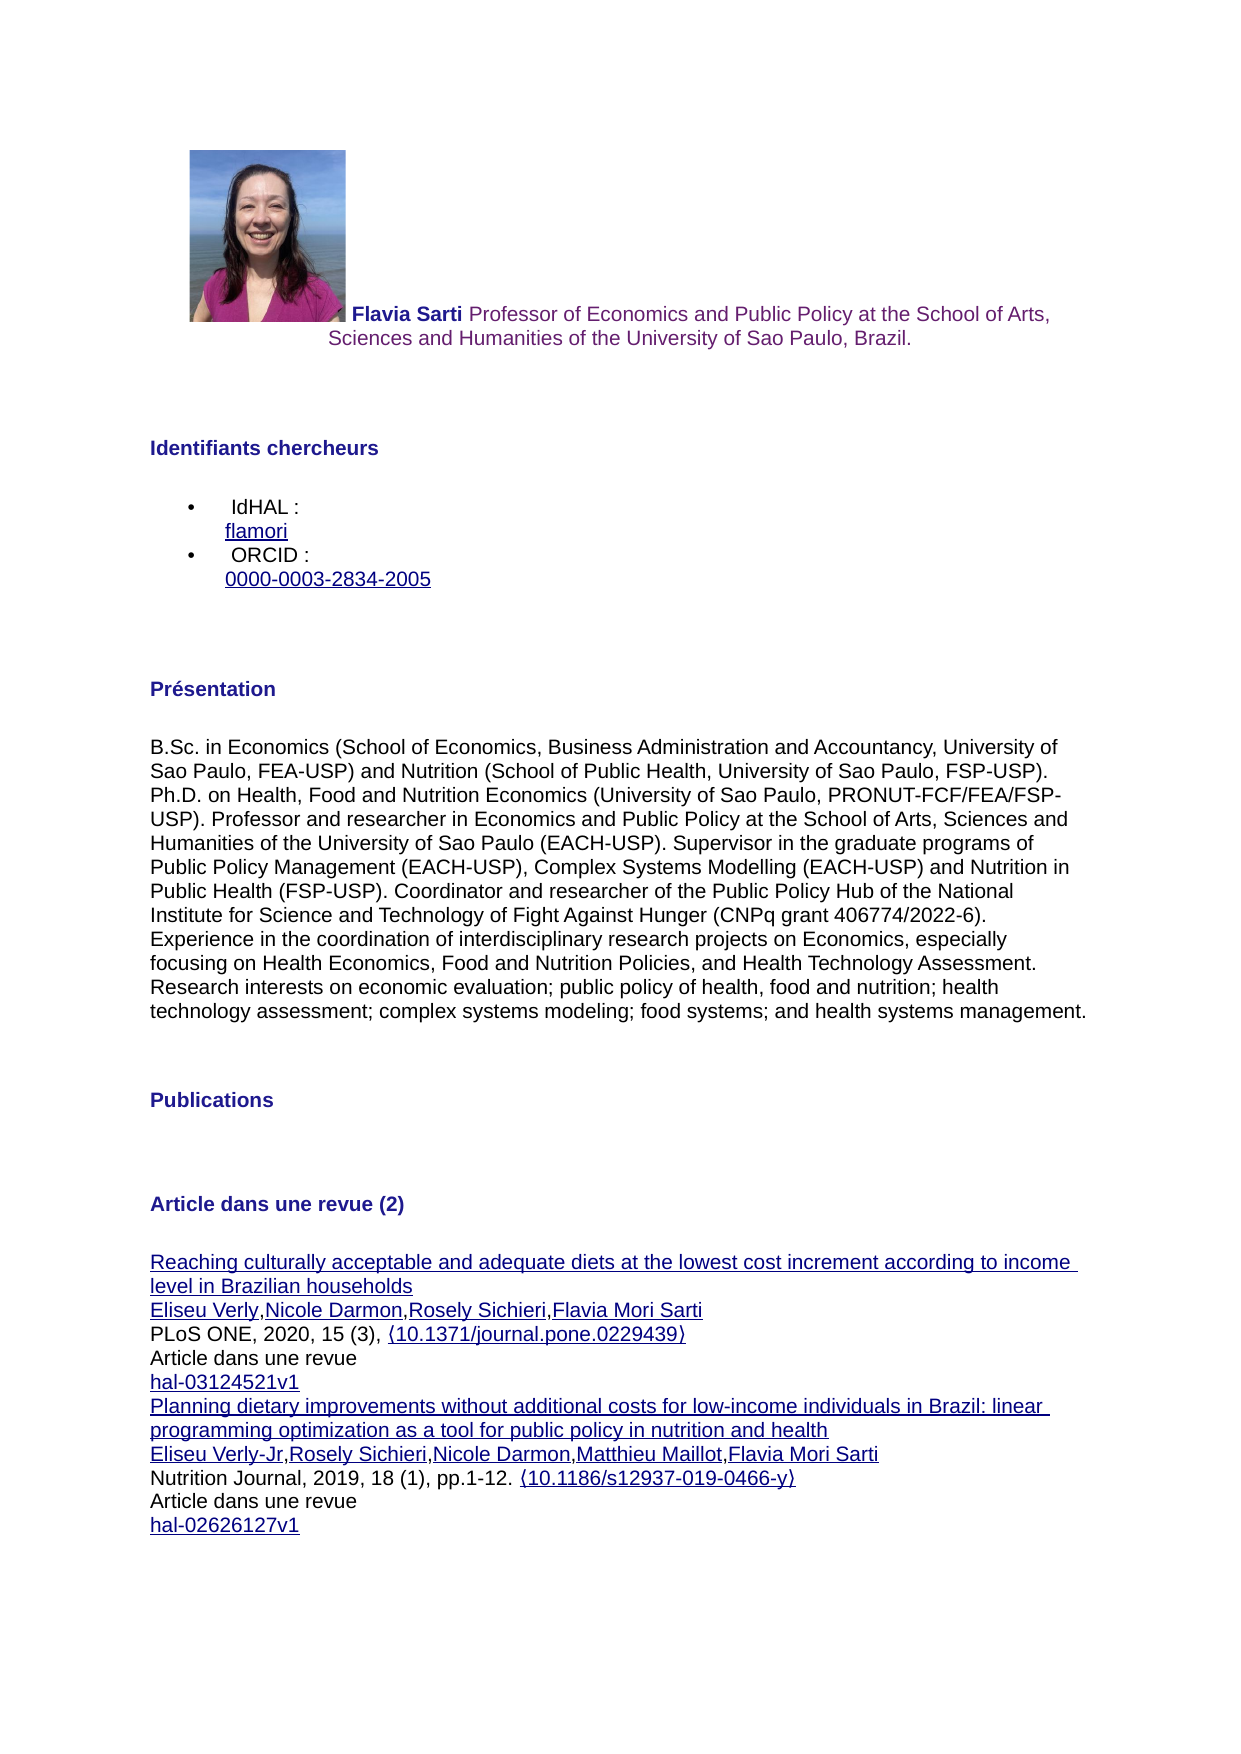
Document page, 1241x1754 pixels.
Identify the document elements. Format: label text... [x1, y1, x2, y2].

subtitle Flavia Sarti Professor of Economics and Public Policy at the School of Arts, Sciences and Humanities of the University of Sao Paulo, Brazil. [150, 150, 1090, 350]
subtitle Article dans une revue (2) [150, 1191, 1090, 1215]
subtitle Publications [150, 1088, 1090, 1112]
list IdHAL : [187, 494, 1090, 518]
list 0000-0003-2834-2005 [187, 566, 1090, 590]
list ORCID : [187, 542, 1090, 566]
list flamori [187, 518, 1090, 542]
picture [189, 150, 346, 322]
subtitle Présentation [150, 677, 1090, 701]
table_cell Planning dietary improvements without additional costs for low-income individuals in Brazil: linear programming optimization as a tool for public policy in nutrition and health Eliseu Verly-Jr,Rosely Sichieri,Nicole Darmon,Matthieu Maillot,Flavia Mori Sarti Nutrition Journal, 2019, 18 (1), pp.1-12. ⟨10.1186/s12937-019-0466-y⟩ Article dans une revue hal-02626127v1 [150, 1394, 1090, 1537]
table_header Reaching culturally acceptable and adequate diets at the lowest cost increment according to income level in Brazilian households Eliseu Verly,Nicole Darmon,Rosely Sichieri,Flavia Mori Sarti PLoS ONE, 2020, 15 (3), ⟨10.1371/journal.pone.0229439⟩ Article dans une revue hal-03124521v1 [150, 1250, 1090, 1393]
subtitle Identifiants chercheurs [150, 436, 1090, 460]
text B.Sc. in Economics (School of Economics, Business Administration and Accountancy, University of Sao Paulo, FEA-USP) and Nutrition (School of Public Health, University of Sao Paulo, FSP-USP). Ph.D. on Health, Food and Nutrition Economics (University of Sao Paulo, PRONUT-FCF/FEA/FSP-USP). Professor and researcher in Economics and Public Policy at the School of Arts, Sciences and Humanities of the University of Sao Paulo (EACH-USP). Supervisor in the graduate programs of Public Policy Management (EACH-USP), Complex Systems Modelling (EACH-USP) and Nutrition in Public Health (FSP-USP). Coordinator and researcher of the Public Policy Hub of the National Institute for Science and Technology of Fight Against Hunger (CNPq grant 406774/2022-6). Experience in the coordination of interdisciplinary research projects on Economics, especially focusing on Health Economics, Food and Nutrition Policies, and Health Technology Assessment. Research interests on economic evaluation; public policy of health, food and nutrition; health technology assessment; complex systems modeling; food systems; and health systems management. [150, 735, 1090, 1023]
